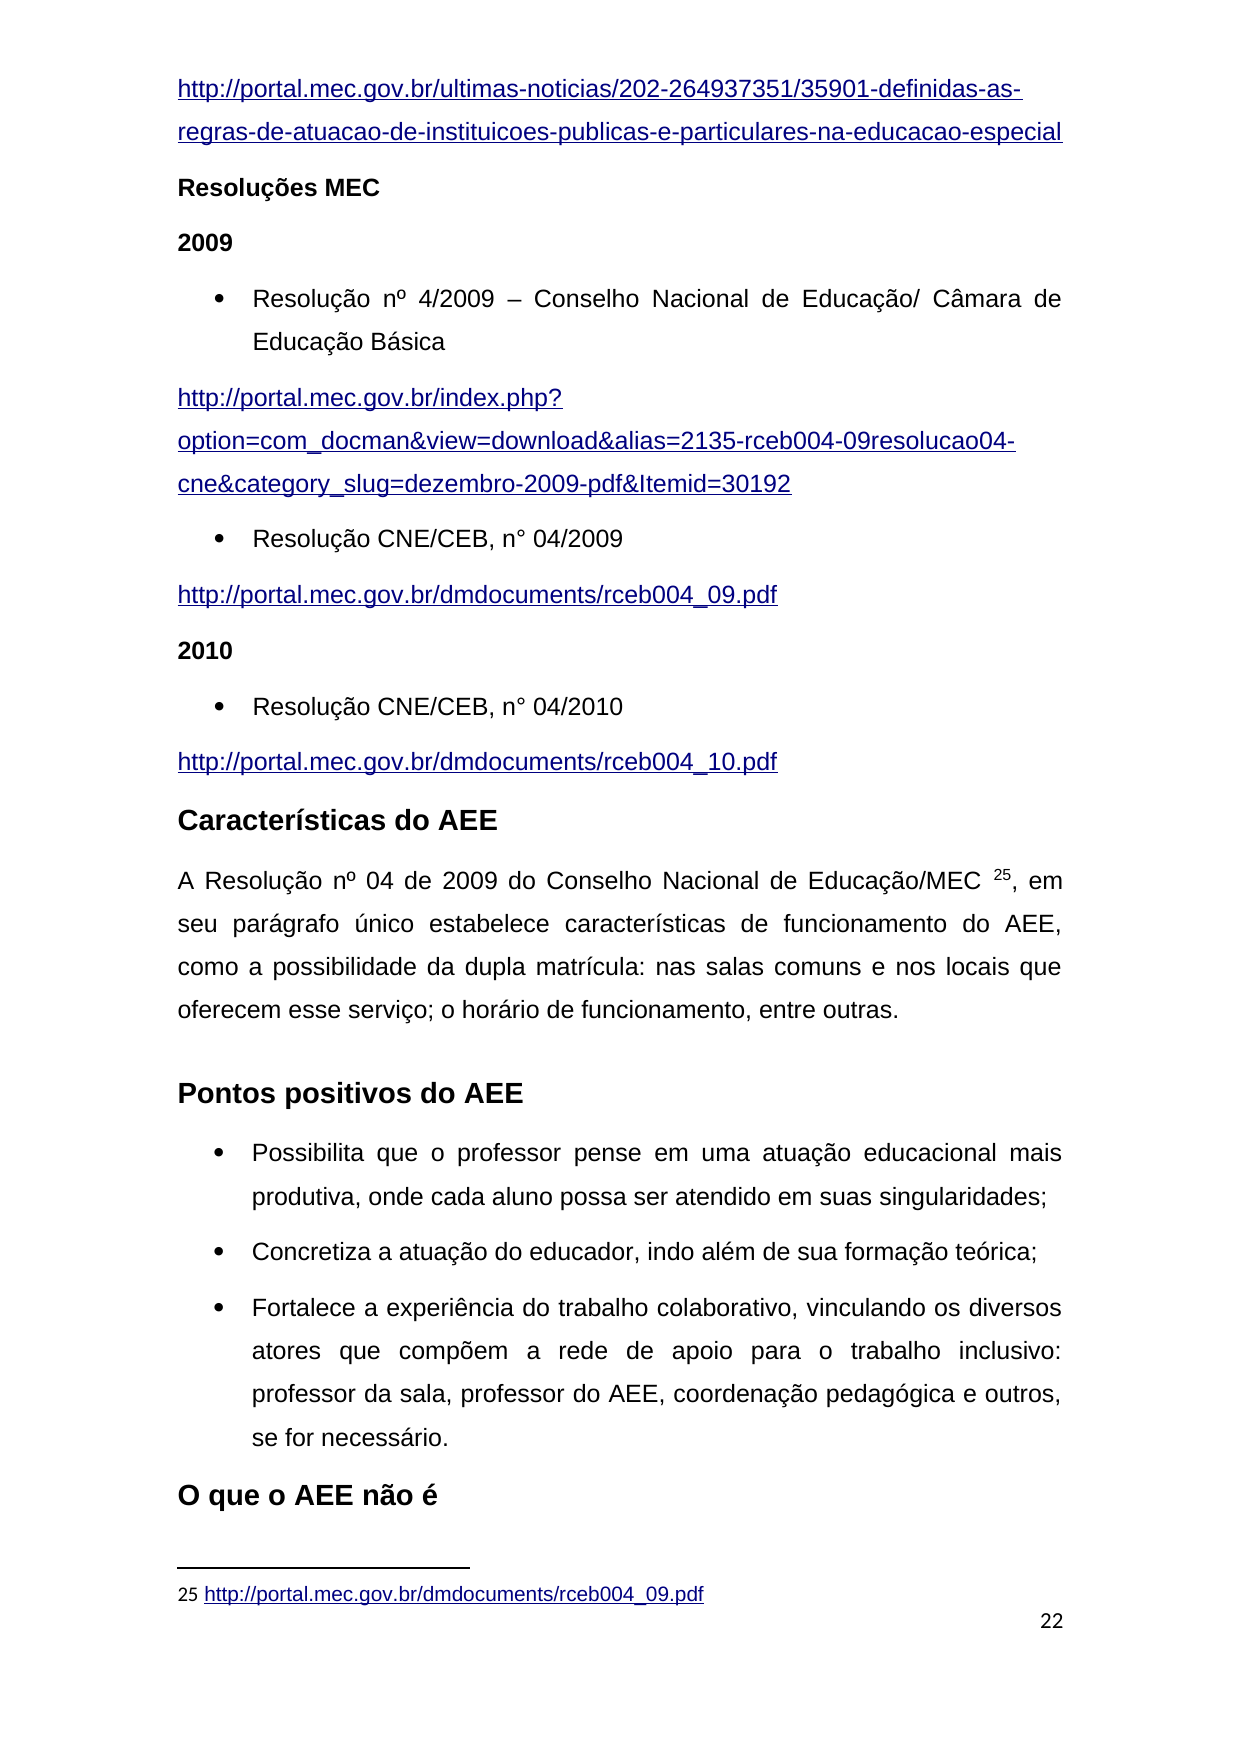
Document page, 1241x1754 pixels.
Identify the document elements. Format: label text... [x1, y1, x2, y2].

text http://portal.mec.gov.br/ultimas-noticias/202-264937351/35901-definidas-as-regras-de-atuacao-de-instituicoes-publicas-e-particulares-na-educacao-especial [177, 74, 1063, 142]
text 2010 [177, 636, 1063, 664]
text Pontos positivos do AEE [177, 1076, 1063, 1109]
text http://portal.mec.gov.br/dmdocuments/rceb004_09.pdf [177, 1581, 1063, 1606]
text O que o AEE não é [177, 1478, 1063, 1512]
text http://portal.mec.gov.br/index.php?option=com_docman&view=download&alias=2135-rceb004-09resolucao04-cne&category_slug=dezembro-2009-pdf&Itemid=30192 [177, 383, 1063, 498]
text Resoluções MEC [177, 172, 1063, 201]
text Características do AEE [177, 803, 1063, 836]
list Possibilita que o professor pense em uma atuação educacional mais produtiva, onde cada aluno possa ser atendido em suas singularidades; [214, 1138, 1063, 1210]
list Concretiza a atuação do educador, indo além de sua formação teórica; [214, 1237, 1063, 1266]
text A Resolução nº 04 de 2009 do Conselho Nacional de Educação/MEC , em seu parágrafo único estabelece características de funcionamento do AEE, como a possibilidade da dupla matrícula: nas salas comuns e nos locais que oferecem esse serviço; o horário de funcionamento, entre outras. [177, 866, 1063, 1024]
list Resolução nº 4/2009 – Conselho Nacional de Educação/ Câmara de Educação Básica [215, 284, 1063, 356]
text 2009 [177, 228, 1063, 257]
list Fortalece a experiência do trabalho colaborativo, vinculando os diversos atores que compõem a rede de apoio para o trabalho inclusivo: professor da sala, professor do AEE, coordenação pedagógica e outros, se for necessário. [214, 1293, 1063, 1451]
list Resolução CNE/CEB, n° 04/2009 [215, 524, 1063, 553]
text http://portal.mec.gov.br/dmdocuments/rceb004_09.pdf [177, 580, 1063, 609]
text http://portal.mec.gov.br/dmdocuments/rceb004_10.pdf [177, 747, 1063, 776]
list Resolução CNE/CEB, n° 04/2010 [215, 691, 1063, 720]
